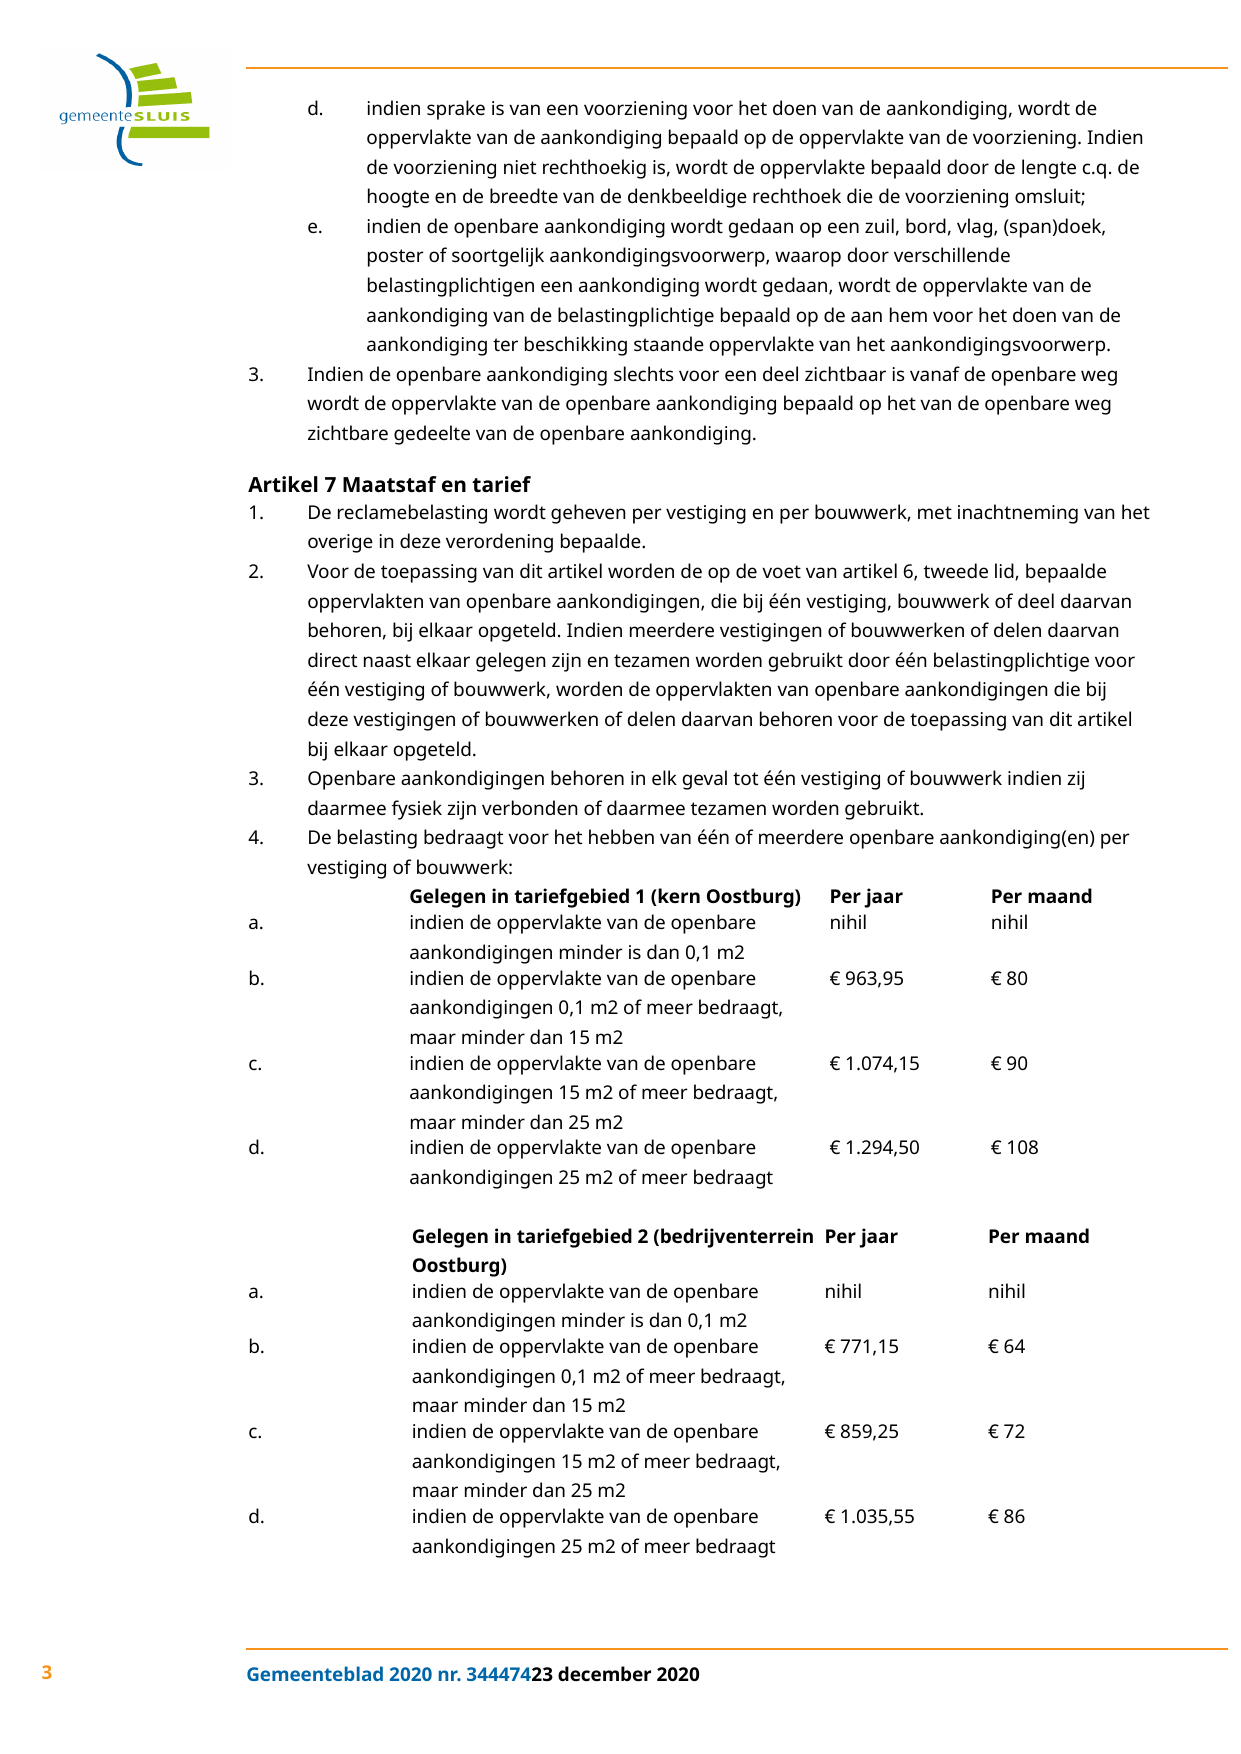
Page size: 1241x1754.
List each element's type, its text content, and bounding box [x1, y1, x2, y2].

table_header Per jaar [824, 1223, 988, 1278]
list indien de openbare aankondiging wordt gedaan op een zuil, bord, vlag, (span)doek, poster of soortgelijk aankondigingsvoorwerp, waarop door verschillende belastingplichtigen een aankondiging wordt gedaan, wordt de oppervlakte van de aankondiging van de belastingplichtige bepaald op de aan hem voor het doen van de aankondiging ter beschikking staande oppervlakte van het aankondigingsvoorwerp. [307, 213, 1152, 357]
table_header Gelegen in tariefgebied 2 (bedrijventerrein Oostburg) [412, 1223, 824, 1278]
table_cell indien de oppervlakte van de openbare aankondigingen 15 m2 of meer bedraagt, maar minder dan 25 m2 [409, 1050, 829, 1134]
table_cell € 64 [988, 1334, 1152, 1418]
table_cell c. [248, 1050, 409, 1134]
table_cell € 108 [991, 1135, 1152, 1190]
table_header Gelegen in tariefgebied 1 (kern Oostburg) [409, 884, 829, 909]
table_cell indien de oppervlakte van de openbare aankondigingen 25 m2 of meer bedraagt [409, 1135, 829, 1190]
table_cell nihil [824, 1278, 988, 1333]
table_cell indien de oppervlakte van de openbare aankondigingen 0,1 m2 of meer bedraagt, maar minder dan 15 m2 [412, 1334, 824, 1418]
table_cell b. [248, 965, 409, 1050]
table_cell € 1.294,50 [829, 1135, 991, 1190]
table_cell € 963,95 [829, 965, 991, 1050]
list Voor de toepassing van dit artikel worden de op de voet van artikel 6, tweede lid, bepaalde oppervlakten van openbare aankondigingen, die bij één vestiging, bouwwerk of deel daarvan behoren, bij elkaar opgeteld. Indien meerdere vestigingen of bouwwerken of delen daarvan direct naast elkaar gelegen zijn en tezamen worden gebruikt door één belastingplichtige voor één vestiging of bouwwerk, worden de oppervlakten van openbare aankondigingen die bij deze vestigingen of bouwwerken of delen daarvan behoren voor de toepassing van dit artikel bij elkaar opgeteld. [248, 558, 1152, 761]
table_cell indien de oppervlakte van de openbare aankondigingen minder is dan 0,1 m2 [409, 910, 829, 965]
table_cell indien de oppervlakte van de openbare aankondigingen 15 m2 of meer bedraagt, maar minder dan 25 m2 [412, 1418, 824, 1503]
table_cell € 771,15 [824, 1334, 988, 1418]
list De belasting bedraagt voor het hebben van één of meerdere openbare aankondiging(en) per vestiging of bouwwerk: [248, 824, 1152, 880]
table_cell d. [248, 1503, 412, 1558]
table_header [248, 1223, 412, 1278]
table_cell d. [248, 1135, 409, 1190]
table_header [248, 884, 409, 909]
list indien sprake is van een voorziening voor het doen van de aankondiging, wordt de oppervlakte van de aankondiging bepaald op de oppervlakte van de voorziening. Indien de voorziening niet rechthoekig is, wordt de oppervlakte bepaald door de lengte c.q. de hoogte en de breedte van de denkbeeldige rechthoek die de voorziening omsluit; [307, 95, 1152, 209]
list Indien de openbare aankondiging slechts voor een deel zichtbaar is vanaf de openbare weg wordt de oppervlakte van de openbare aankondiging bepaald op het van de openbare weg zichtbare gedeelte van de openbare aankondiging. [248, 361, 1152, 446]
table_cell € 86 [988, 1503, 1152, 1558]
list Openbare aankondigingen behoren in elk geval tot één vestiging of bouwwerk indien zij daarmee fysiek zijn verbonden of daarmee tezamen worden gebruikt. [248, 765, 1152, 821]
table_cell a. [248, 910, 409, 965]
table_cell c. [248, 1418, 412, 1503]
table_cell indien de oppervlakte van de openbare aankondigingen 25 m2 of meer bedraagt [412, 1503, 824, 1558]
table_cell € 72 [988, 1418, 1152, 1503]
table_cell € 1.074,15 [829, 1050, 991, 1134]
picture [41, 47, 231, 172]
table_cell € 1.035,55 [824, 1503, 988, 1558]
table_cell nihil [988, 1278, 1152, 1333]
table_cell nihil [829, 910, 991, 965]
table_cell € 859,25 [824, 1418, 988, 1503]
table_header Per jaar [829, 884, 991, 909]
table_cell indien de oppervlakte van de openbare aankondigingen minder is dan 0,1 m2 [412, 1278, 824, 1333]
table_header Per maand [991, 884, 1152, 909]
table_cell nihil [991, 910, 1152, 965]
table_cell € 90 [991, 1050, 1152, 1134]
list De reclamebelasting wordt geheven per vestiging en per bouwwerk, met inachtneming van het overige in deze verordening bepaalde. [248, 499, 1152, 554]
table_cell indien de oppervlakte van de openbare aankondigingen 0,1 m2 of meer bedraagt, maar minder dan 15 m2 [409, 965, 829, 1050]
table_cell a. [248, 1278, 412, 1333]
table_cell b. [248, 1334, 412, 1418]
table_cell € 80 [991, 965, 1152, 1050]
table_header Per maand [988, 1223, 1152, 1278]
text Artikel 7 Maatstaf en tarief [248, 471, 1152, 499]
